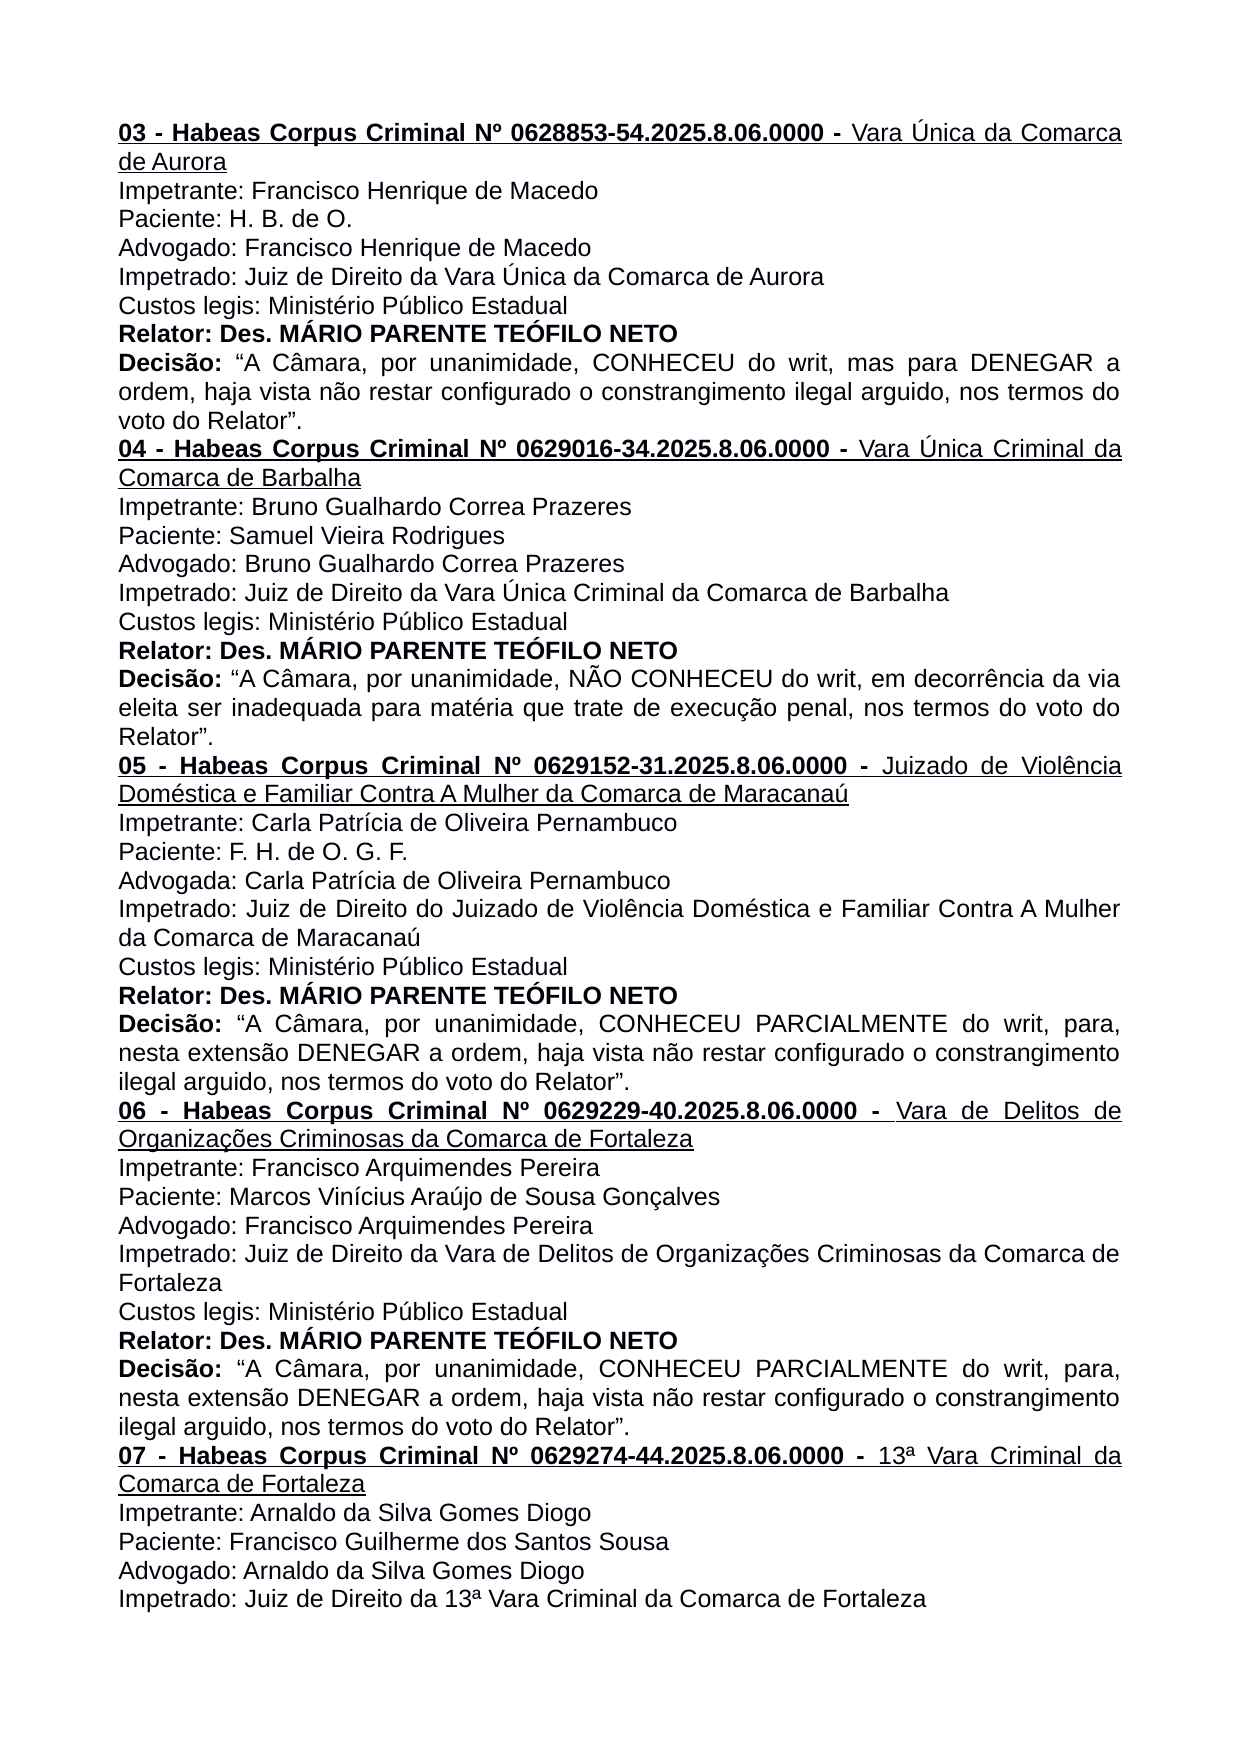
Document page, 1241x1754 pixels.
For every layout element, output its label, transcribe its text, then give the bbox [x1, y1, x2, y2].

text Impetrado: Juiz de Direito do Juizado de Violência Doméstica e Familiar Contra A Mulher da Comarca de Maracanaú [118, 894, 1122, 952]
text Advogado: Bruno Gualhardo Correa Prazeres [118, 549, 1122, 578]
text Custos legis: Ministério Público Estadual [118, 607, 1122, 636]
text Impetrado: Juiz de Direito da Vara de Delitos de Organizações Criminosas da Comarca de Fortaleza [118, 1239, 1122, 1297]
text Impetrado: Juiz de Direito da Vara Única Criminal da Comarca de Barbalha [118, 578, 1122, 607]
text Decisão: “A Câmara, por unanimidade, NÃO CONHECEU do writ, em decorrência da via eleita ser inadequada para matéria que trate de execução penal, nos termos do voto do Relator”. [118, 664, 1122, 751]
text Impetrante: Carla Patrícia de Oliveira Pernambuco [118, 808, 1122, 837]
text Comarca de Barbalha [118, 461, 1122, 492]
text Custos legis: Ministério Público Estadual [118, 291, 1122, 319]
text Impetrante: Francisco Henrique de Macedo [118, 176, 1122, 204]
text Paciente: H. B. de O. [118, 204, 1122, 233]
text 07 - Habeas Corpus Criminal Nº 0629274-44.2025.8.06.0000 - 13ª Vara Criminal da [118, 1441, 1122, 1466]
text Advogado: Francisco Arquimendes Pereira [118, 1211, 1122, 1239]
text Impetrante: Francisco Arquimendes Pereira [118, 1153, 1122, 1182]
text Paciente: Marcos Vinícius Araújo de Sousa Gonçalves [118, 1182, 1122, 1211]
text 05 - Habeas Corpus Criminal Nº 0629152-31.2025.8.06.0000 - Juizado de Violência [118, 751, 1122, 776]
text Impetrado: Juiz de Direito da Vara Única da Comarca de Aurora [118, 262, 1122, 291]
text Advogado: Francisco Henrique de Macedo [118, 233, 1122, 262]
text Impetrante: Arnaldo da Silva Gomes Diogo [118, 1498, 1122, 1527]
text 04 - Habeas Corpus Criminal Nº 0629016-34.2025.8.06.0000 - Vara Única Criminal da [118, 434, 1122, 459]
text 06 - Habeas Corpus Criminal Nº 0629229-40.2025.8.06.0000 - Vara de Delitos de [118, 1096, 1122, 1121]
text Paciente: Francisco Guilherme dos Santos Sousa [118, 1527, 1122, 1556]
text de Aurora [118, 144, 1122, 176]
text Impetrado: Juiz de Direito da 13ª Vara Criminal da Comarca de Fortaleza [118, 1584, 1122, 1613]
text Relator: Des. MÁRIO PARENTE TEÓFILO NETO [118, 636, 1122, 664]
text Advogado: Arnaldo da Silva Gomes Diogo [118, 1556, 1122, 1584]
text Decisão: “A Câmara, por unanimidade, CONHECEU do writ, mas para DENEGAR a ordem, haja vista não restar configurado o constrangimento ilegal arguido, nos termos do voto do Relator”. [118, 348, 1122, 434]
text Decisão: “A Câmara, por unanimidade, CONHECEU PARCIALMENTE do writ, para, nesta extensão DENEGAR a ordem, haja vista não restar configurado o constrangimento ilegal arguido, nos termos do voto do Relator”. [118, 1009, 1122, 1096]
text Custos legis: Ministério Público Estadual [118, 952, 1122, 981]
text Advogada: Carla Patrícia de Oliveira Pernambuco [118, 866, 1122, 894]
text Relator: Des. MÁRIO PARENTE TEÓFILO NETO [118, 1326, 1122, 1354]
text Relator: Des. MÁRIO PARENTE TEÓFILO NETO [118, 981, 1122, 1009]
text 03 - Habeas Corpus Criminal Nº 0628853-54.2025.8.06.0000 - Vara Única da Comarca [118, 118, 1122, 143]
text Custos legis: Ministério Público Estadual [118, 1297, 1122, 1326]
text Comarca de Fortaleza [118, 1467, 1122, 1498]
text Impetrante: Bruno Gualhardo Correa Prazeres [118, 492, 1122, 521]
text Relator: Des. MÁRIO PARENTE TEÓFILO NETO [118, 319, 1122, 348]
text Paciente: Samuel Vieira Rodrigues [118, 521, 1122, 549]
text Doméstica e Familiar Contra A Mulher da Comarca de Maracanaú [118, 777, 1122, 808]
text Paciente: F. H. de O. G. F. [118, 837, 1122, 866]
text Organizações Criminosas da Comarca de Fortaleza [118, 1122, 1122, 1153]
text Decisão: “A Câmara, por unanimidade, CONHECEU PARCIALMENTE do writ, para, nesta extensão DENEGAR a ordem, haja vista não restar configurado o constrangimento ilegal arguido, nos termos do voto do Relator”. [118, 1354, 1122, 1441]
